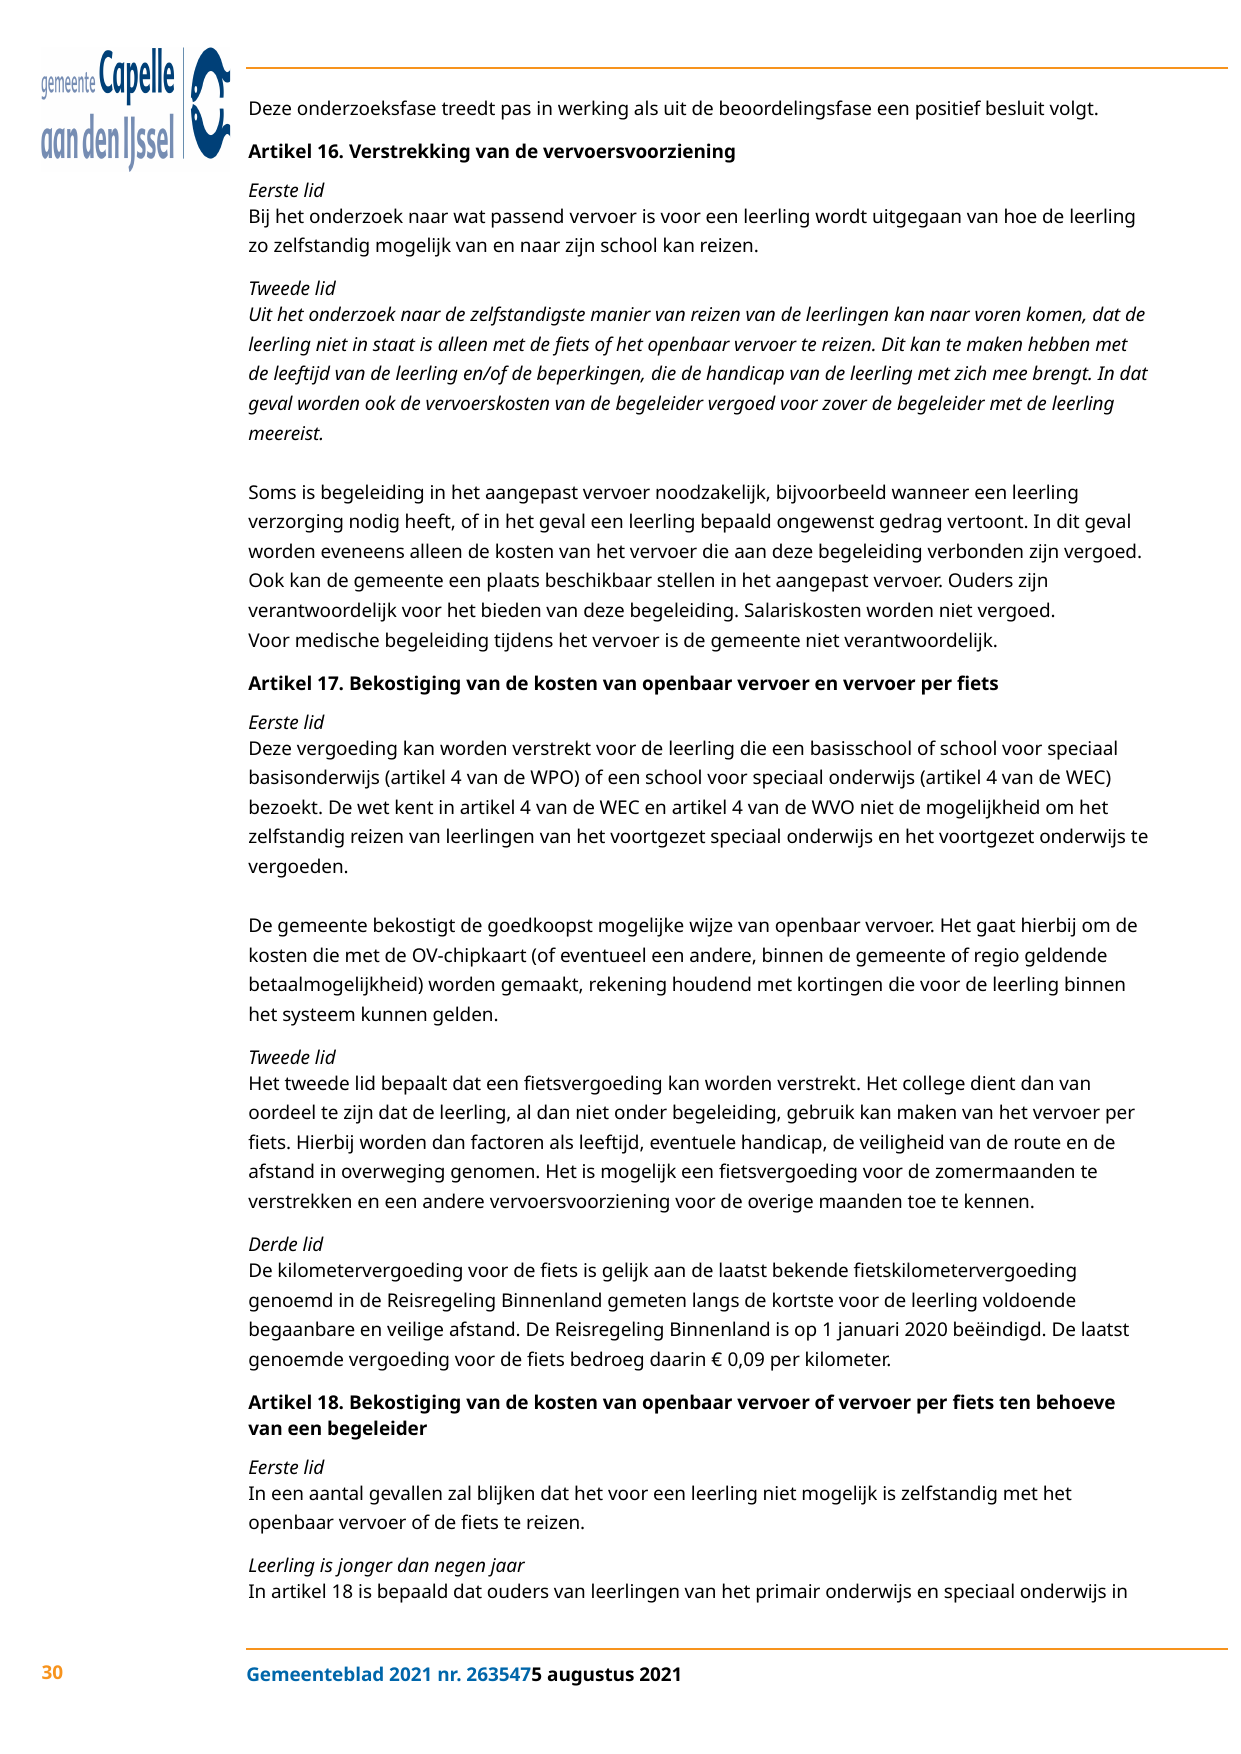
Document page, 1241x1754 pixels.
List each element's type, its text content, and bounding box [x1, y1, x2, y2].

picture [41, 47, 231, 172]
text Eerste lid [248, 177, 1152, 203]
text Artikel 16. Verstrekking van de vervoersvoorziening [248, 138, 1152, 164]
text Het tweede lid bepaalt dat een fietsvergoeding kan worden verstrekt. Het college dient dan van oordeel te zijn dat de leerling, al dan niet onder begeleiding, gebruik kan maken van het vervoer per fiets. Hierbij worden dan factoren als leeftijd, eventuele handicap, de veiligheid van de route en de afstand in overweging genomen. Het is mogelijk een fietsvergoeding voor de zomermaanden te verstrekken en een andere vervoersvoorziening voor de overige maanden toe te kennen. [248, 1070, 1152, 1214]
text Deze onderzoeksfase treedt pas in werking als uit de beoordelingsfase een positief besluit volgt. [248, 95, 1152, 121]
text Uit het onderzoek naar de zelfstandigste manier van reizen van de leerlingen kan naar voren komen, dat de leerling niet in staat is alleen met de fiets of het openbaar vervoer te reizen. Dit kan te maken hebben met de leeftijd van de leerling en/of de beperkingen, die de handicap van de leerling met zich mee brengt. In dat geval worden ook de vervoerskosten van de begeleider vergoed voor zover de begeleider met de leerling meereist. [248, 301, 1152, 445]
text Tweede lid [248, 276, 1152, 301]
text Soms is begeleiding in het aangepast vervoer noodzakelijk, bijvoorbeeld wanneer een leerling verzorging nodig heeft, of in het geval een leerling bepaald ongewenst gedrag vertoont. In dit geval worden eveneens alleen de kosten van het vervoer die aan deze begeleiding verbonden zijn vergoed. Ook kan de gemeente een plaats beschikbaar stellen in het aangepast vervoer. Ouders zijn verantwoordelijk voor het bieden van deze begeleiding. Salariskosten worden niet vergoed. [248, 479, 1152, 623]
text Deze vergoeding kan worden verstrekt voor de leerling die een basisschool of school voor speciaal basisonderwijs (artikel 4 van de WPO) of een school voor speciaal onderwijs (artikel 4 van de WEC) bezoekt. De wet kent in artikel 4 van de WEC en artikel 4 van de WVO niet de mogelijkheid om het zelfstandig reizen van leerlingen van het voortgezet speciaal onderwijs en het voortgezet onderwijs te vergoeden. [248, 735, 1152, 879]
text Leerling is jonger dan negen jaar [248, 1552, 1152, 1578]
text Eerste lid [248, 1454, 1152, 1480]
text Eerste lid [248, 709, 1152, 735]
text De kilometervergoeding voor de fiets is gelijk aan de laatst bekende fietskilometervergoeding genoemd in de Reisregeling Binnenland gemeten langs de kortste voor de leerling voldoende begaanbare en veilige afstand. De Reisregeling Binnenland is op 1 januari 2020 beëindigd. De laatst genoemde vergoeding voor de fiets bedroeg daarin € 0,09 per kilometer. [248, 1257, 1152, 1372]
text Bij het onderzoek naar wat passend vervoer is voor een leerling wordt uitgegaan van hoe de leerling zo zelfstandig mogelijk van en naar zijn school kan reizen. [248, 203, 1152, 258]
text Voor medische begeleiding tijdens het vervoer is de gemeente niet verantwoordelijk. [248, 627, 1152, 652]
text Derde lid [248, 1231, 1152, 1257]
text In artikel 18 is bepaald dat ouders van leerlingen van het primair onderwijs en speciaal onderwijs in [248, 1578, 1152, 1604]
text Artikel 18. Bekostiging van de kosten van openbaar vervoer of vervoer per fiets ten behoeve van een begeleider [248, 1389, 1152, 1441]
text Tweede lid [248, 1044, 1152, 1070]
text Artikel 17. Bekostiging van de kosten van openbaar vervoer en vervoer per fiets [248, 670, 1152, 696]
text De gemeente bekostigt de goedkoopst mogelijke wijze van openbaar vervoer. Het gaat hierbij om de kosten die met de OV-chipkaart (of eventueel een andere, binnen de gemeente of regio geldende betaalmogelijkheid) worden gemaakt, rekening houdend met kortingen die voor de leerling binnen het systeem kunnen gelden. [248, 912, 1152, 1027]
text In een aantal gevallen zal blijken dat het voor een leerling niet mogelijk is zelfstandig met het openbaar vervoer of de fiets te reizen. [248, 1480, 1152, 1535]
